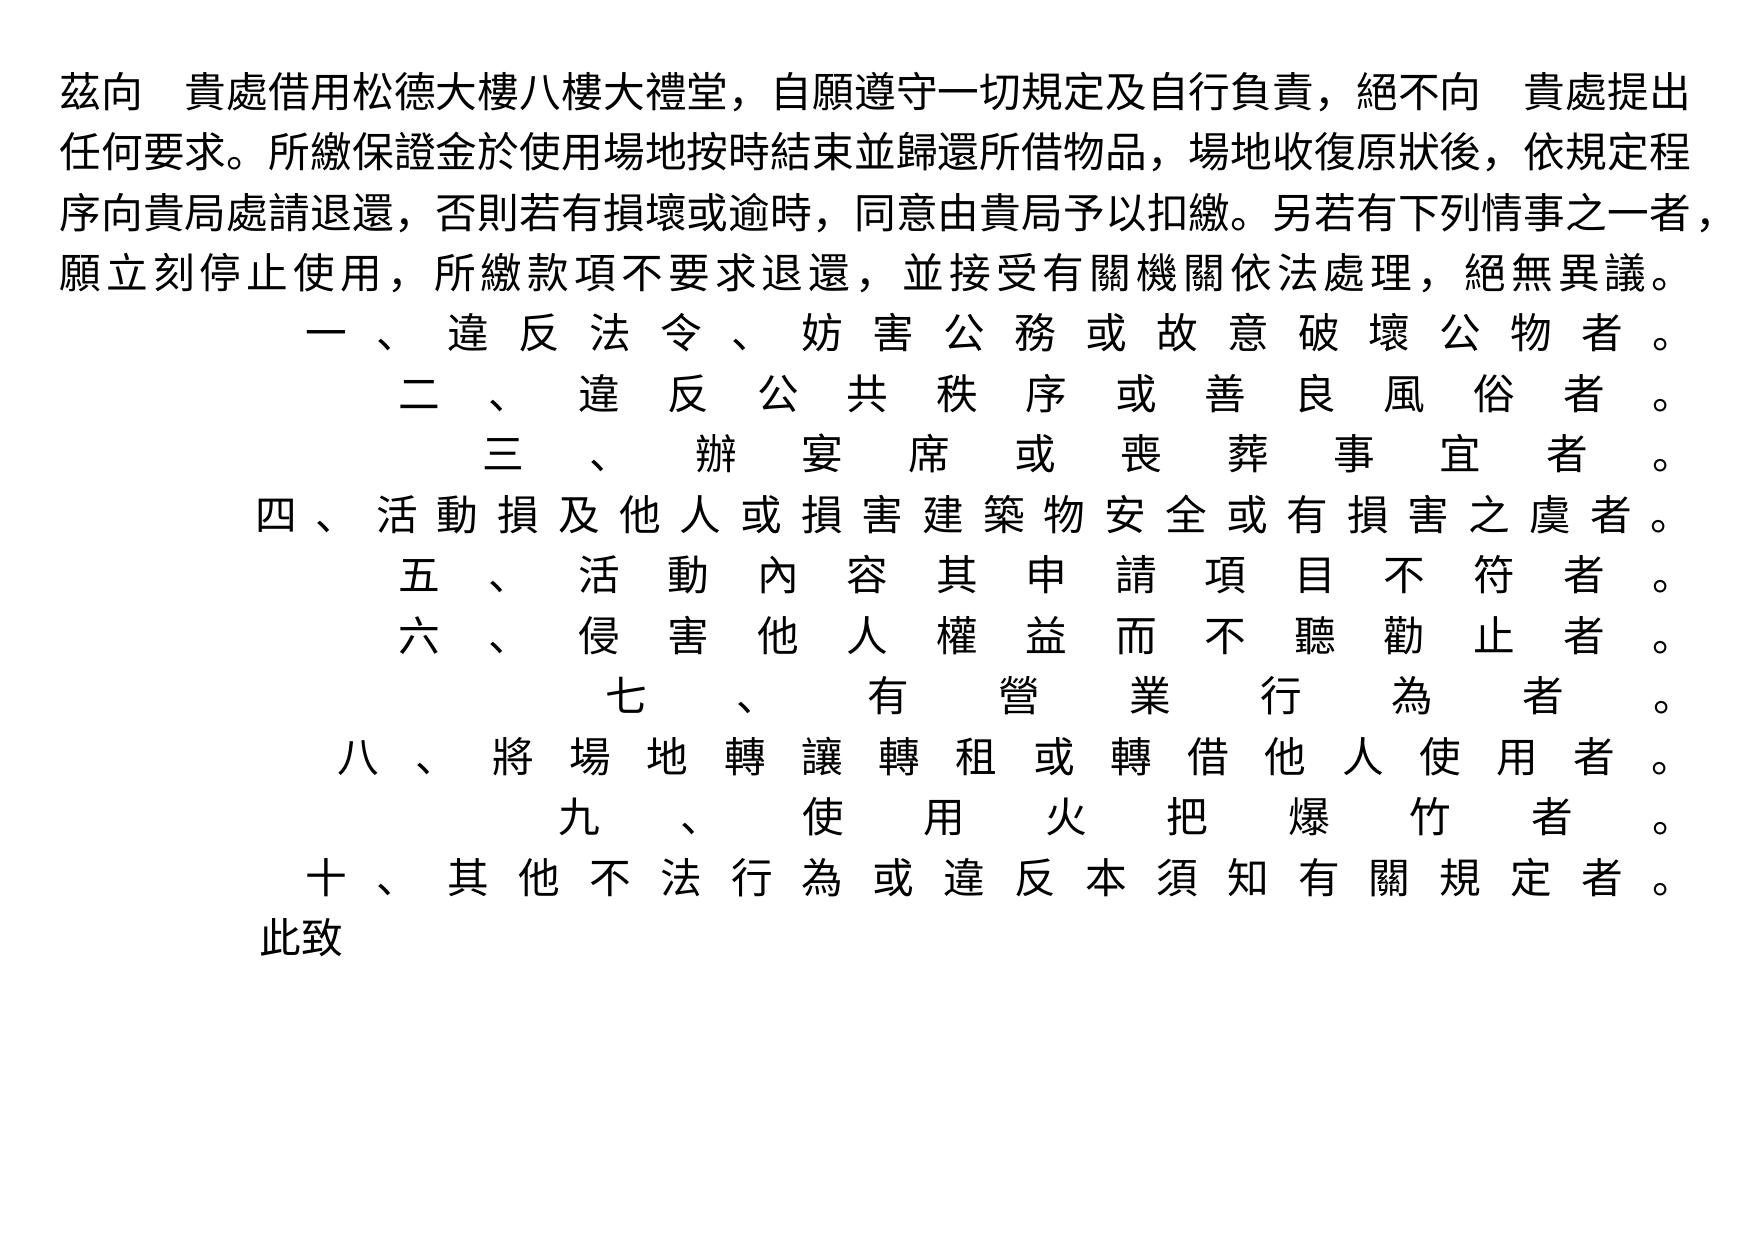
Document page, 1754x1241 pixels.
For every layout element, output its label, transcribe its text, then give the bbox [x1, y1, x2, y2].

text 茲向 貴處借用松德大樓八樓大禮堂，自願遵守一切規定及自行負責，絕不向 貴處提出任何要求。所繳保證金於使用場地按時結束並歸還所借物品，場地收復原狀後，依規定程序向貴局處請退還，否則若有損壞或逾時，同意由貴局予以扣繳。另若有下列情事之一者，願立刻停止使用，所繳款項不要求退還，並接受有關機關依法處理，絕無異議。 一、違反法令、妨害公務或故意破壞公物者。 二、違反公共秩序或善良風俗者。 三、辦宴席或喪葬事宜者。 四、活動損及他人或損害建築物安全或有損害之虞者。 五、活動內容其申請項目不符者。 六、侵害他人權益而不聽勸止者。 七、有營業行為者。 八、將場地轉讓轉租或轉借他人使用者。 九、使用火把爆竹者。 十、其他不法行為或違反本須知有關規定者。 此致 [59, 59, 1695, 966]
